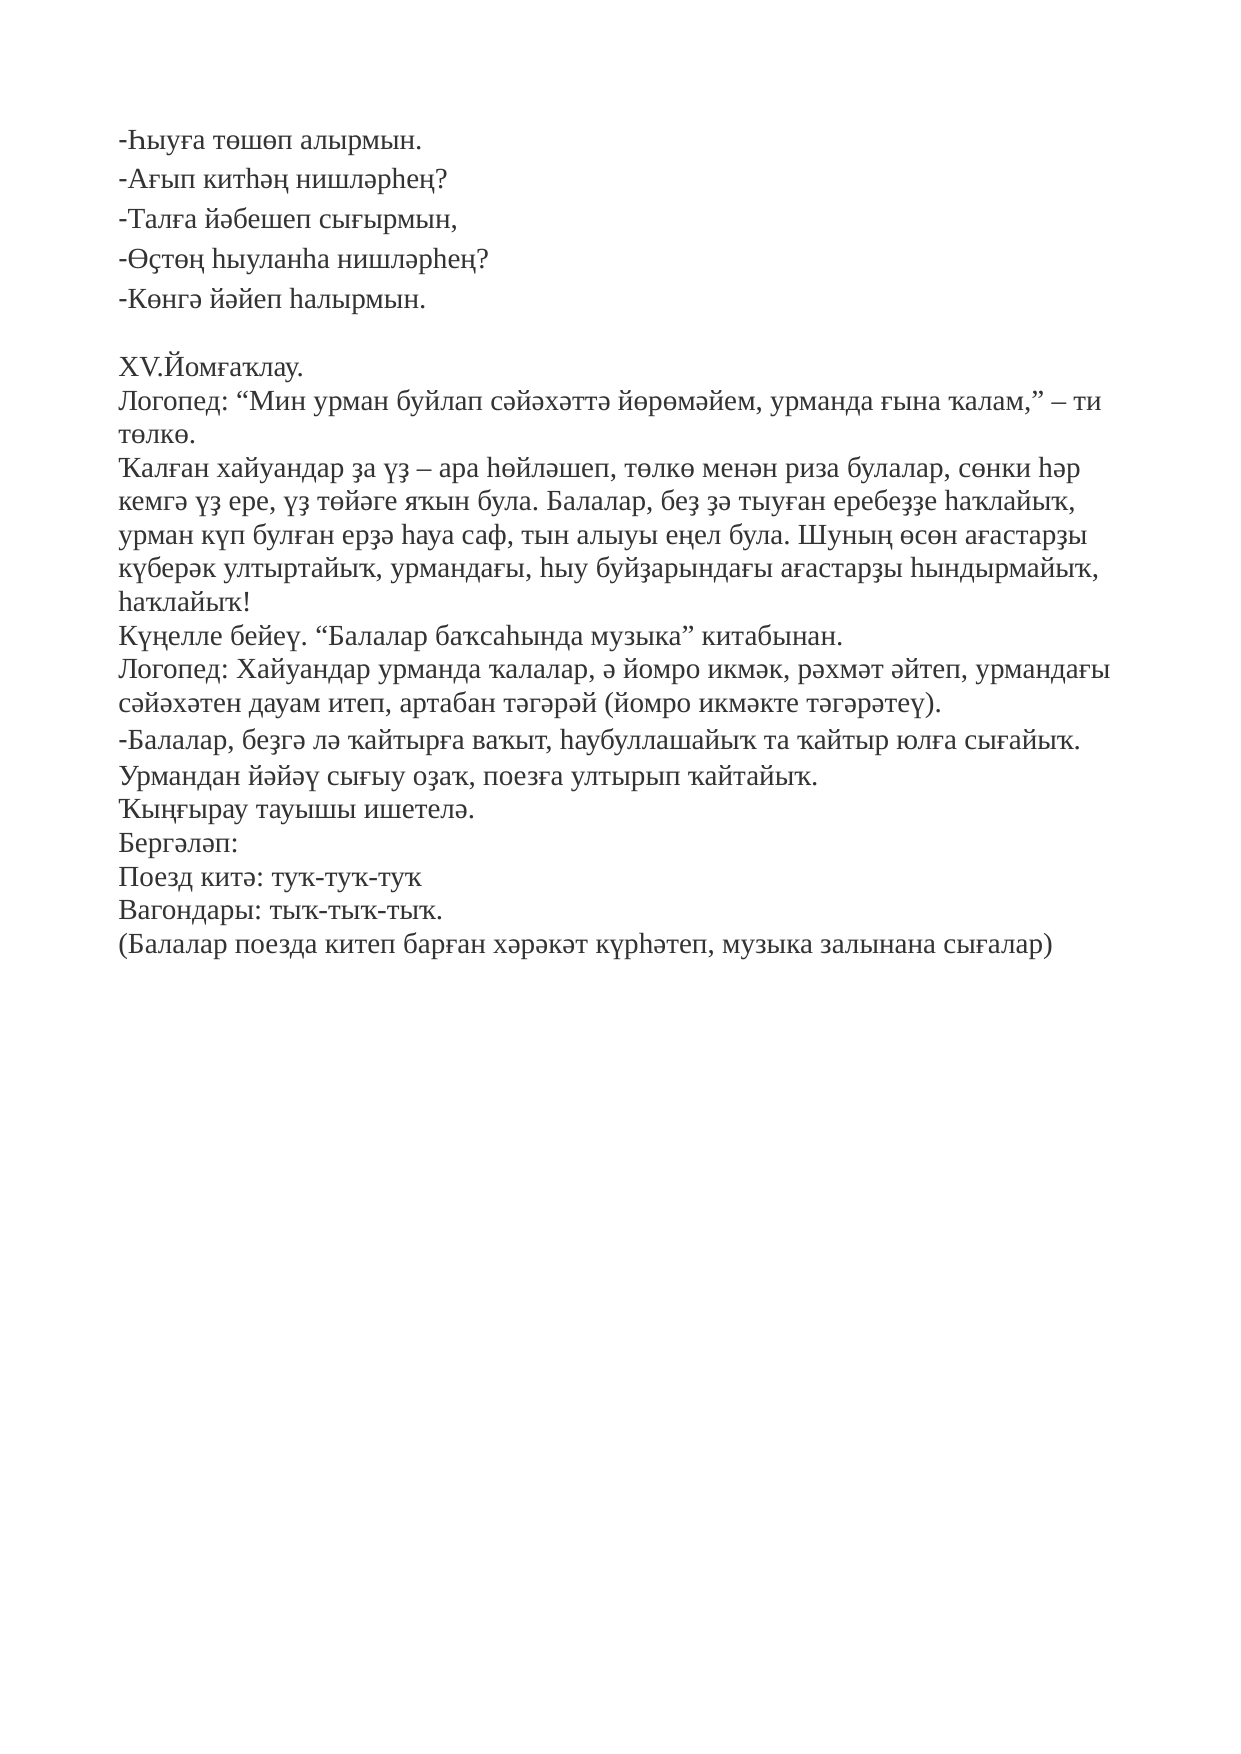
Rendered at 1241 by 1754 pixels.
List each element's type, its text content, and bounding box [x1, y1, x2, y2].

text -Көнгә йәйеп һалырмын. [118, 277, 1122, 317]
text -Талға йәбешеп сығырмын, [118, 197, 1122, 237]
text XV.Йомғаҡлау. [118, 349, 1122, 383]
text Логопед: Хайуандар урманда ҡалалар, ә йомро икмәк, рәхмәт әйтеп, урмандағы сәйәхәтен дауам итеп, артабан тәгәрәй (йомро икмәкте тәгәрәтеү). [118, 651, 1122, 718]
text -Ағып китһәң нишләрһең? [118, 158, 1122, 197]
text -Һыуға төшөп алырмын. [118, 118, 1122, 158]
text -Өҫтөң һыуланһа нишләрһең? [118, 237, 1122, 277]
text Логопед: “Мин урман буйлап сәйәхәттә йөрөмәйем, урманда ғына ҡалам,” – ти төлкө. [118, 383, 1122, 450]
text -Балалар, беҙгә лә ҡайтырға ваҡыт, һаубуллашайыҡ та ҡайтыр юлға сығайыҡ. Урмандан йәйәү сығыу оҙаҡ, поезға ултырып ҡайтайыҡ. [118, 718, 1122, 792]
text Вагондары: тыҡ-тыҡ-тыҡ. [118, 892, 1122, 926]
text (Балалар поезда китеп барған хәрәкәт күрһәтеп, музыка залынана сығалар) [118, 926, 1122, 959]
text Ҡыңғырау тауышы ишетелә. [118, 792, 1122, 825]
text Ҡалған хайуандар ҙа үҙ – ара һөйләшеп, төлкө менән риза булалар, сөнки һәр кемгә үҙ ере, үҙ төйәге яҡын була. Балалар, беҙ ҙә тыуған еребеҙҙе һаҡлайыҡ, урман күп булған ерҙә һауа саф, тын алыуы еңел була. Шуның өсөн ағастарҙы күберәк ултыртайыҡ, урмандағы, һыу буйҙарындағы ағастарҙы һындырмайыҡ, һаҡлайыҡ! [118, 450, 1122, 618]
text Поезд китә: туҡ-туҡ-туҡ [118, 859, 1122, 892]
text Бергәләп: [118, 825, 1122, 859]
text Күңелле бейеү. “Балалар баҡсаһында музыка” китабынан. [118, 618, 1122, 651]
